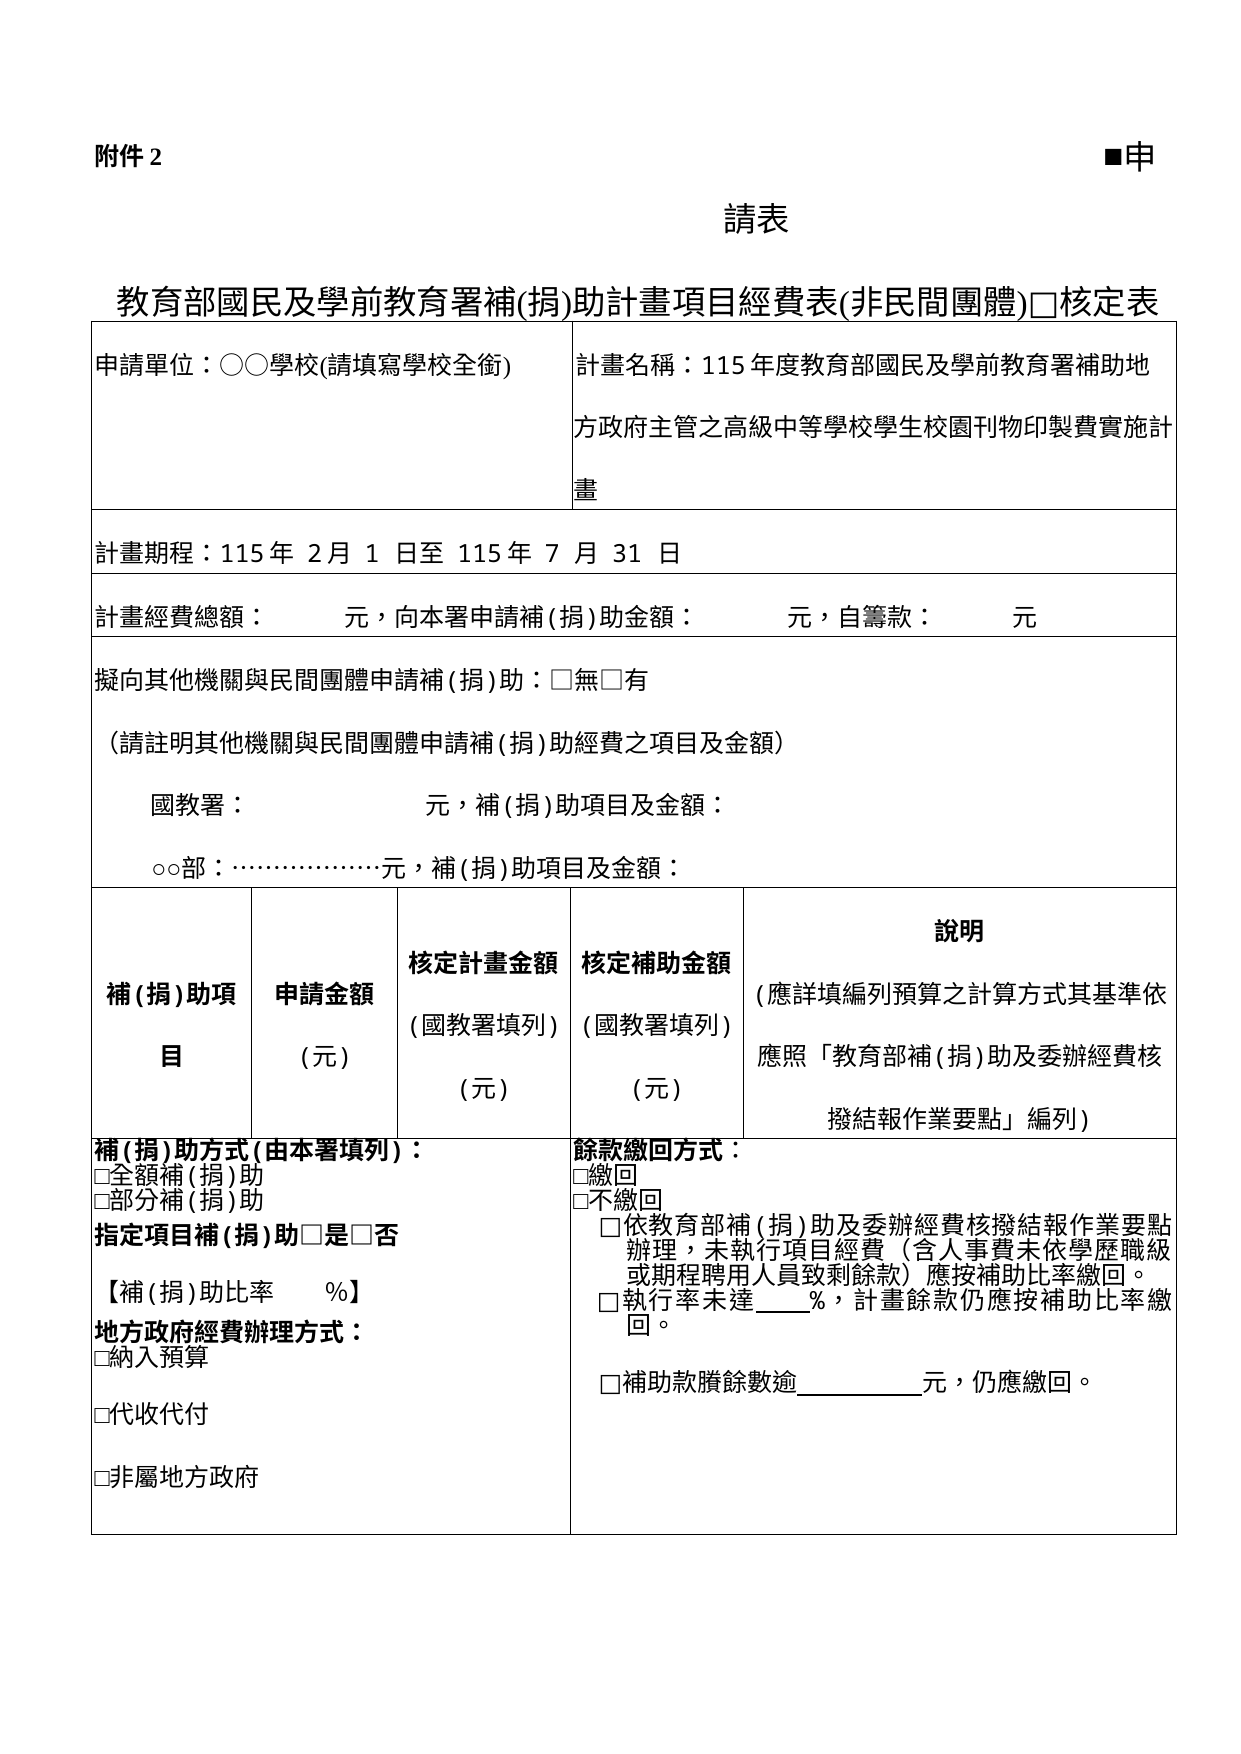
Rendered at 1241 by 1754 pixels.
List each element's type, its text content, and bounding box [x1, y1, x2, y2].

table_cell [1177, 509, 1184, 573]
table_header ■申請表 [720, 113, 1184, 258]
table_cell [1177, 636, 1184, 887]
table_cell 補(捐)助方式(由本署填列)： □全額補(捐)助 □部分補(捐)助 指定項目補(捐)助□是□否 【補(捐)助比率 ％】 地方政府經費辦理方式： □納入預算 □代收代付 □非屬地方政府 [92, 1139, 570, 1534]
table_cell [1177, 1138, 1184, 1534]
table_cell 申請單位：○○學校(請填寫學校全銜) [92, 322, 572, 509]
table_cell 計畫名稱：115年度教育部國民及學前教育署補助地方政府主管之高級中等學校學生校園刊物印製費實施計畫 [573, 322, 1176, 509]
table_cell 擬向其他機關與民間團體申請補(捐)助：□無□有 （請註明其他機關與民間團體申請補(捐)助經費之項目及金額） 國教署： 元，補(捐)助項目及金額： ○○部：………………元，補(捐)助項目及金額： [92, 637, 1176, 887]
table_cell 補(捐)助項目 [92, 888, 251, 1138]
table_cell 計畫經費總額： 元，向本署申請補(捐)助金額： 元，自籌款： 元 [92, 574, 1176, 636]
table_header [397, 113, 519, 258]
table_header [519, 113, 720, 258]
table_cell 申請金額 (元) [252, 888, 397, 1138]
table_cell [1177, 887, 1184, 1138]
table_cell 計畫期程：115年 2月 1 日至 115年 7 月 31 日 [92, 510, 1176, 573]
table_cell [1177, 573, 1184, 636]
table_cell 說明 (應詳填編列預算之計算方式其基準依應照「教育部補(捐)助及委辦經費核撥結報作業要點」編列) [744, 888, 1176, 1138]
table_header 附件2 [91, 113, 397, 258]
table_cell 教育部國民及學前教育署補(捐)助計畫項目經費表(非民間團體)□核定表 [91, 258, 1184, 321]
table_cell [1177, 321, 1184, 509]
table_cell 核定計畫金額(國教署填列) (元) [398, 888, 570, 1138]
table_cell 餘款繳回方式： □繳回 □不繳回 □依教育部補(捐)助及委辦經費核撥結報作業要點辦理，未執行項目經費（含人事費未依學歷職級或期程聘用人員致剩餘款）應按補助比率繳回。 □執行率未達 %，計畫餘款仍應按補助比率繳回。 □補助款賸餘數逾 元，仍應繳回。 [571, 1139, 1176, 1534]
table_cell 核定補助金額 (國教署填列) (元) [571, 888, 743, 1138]
